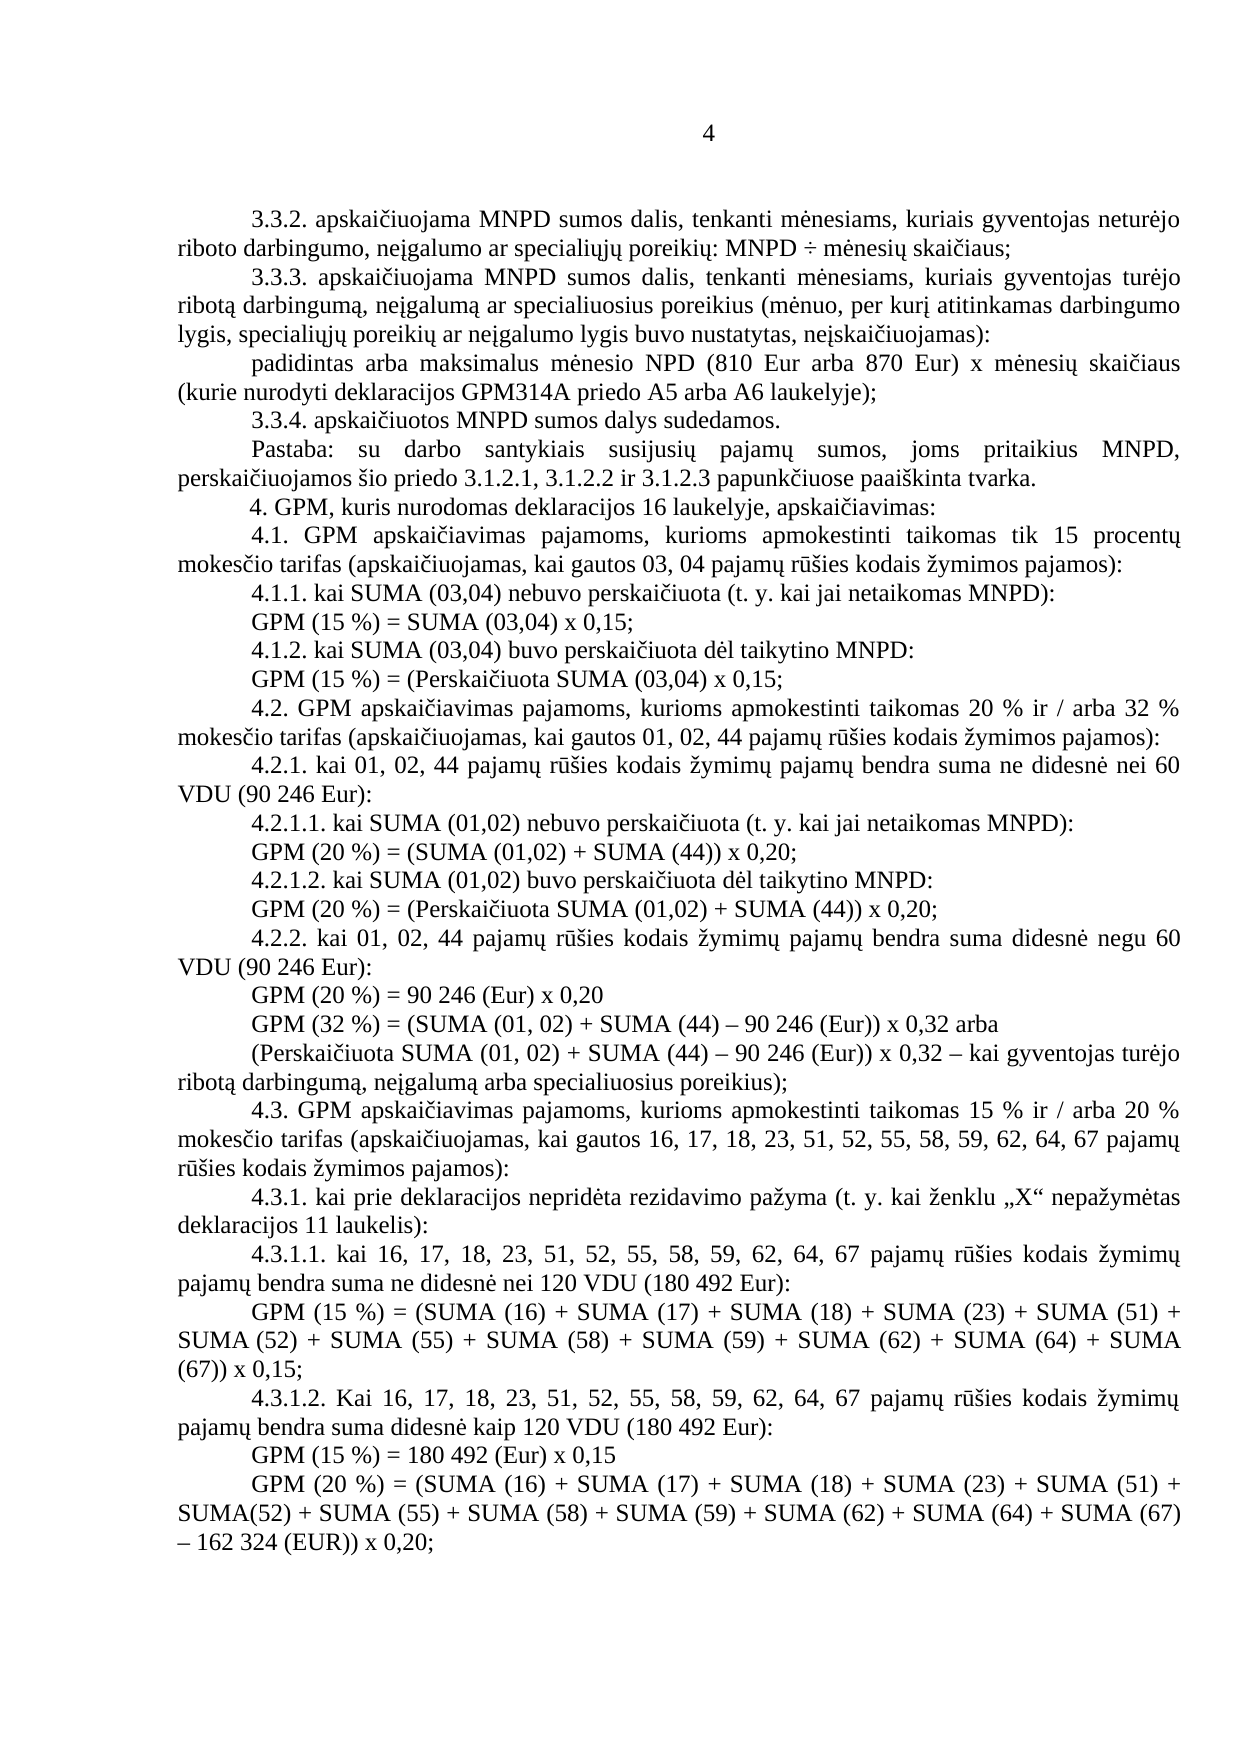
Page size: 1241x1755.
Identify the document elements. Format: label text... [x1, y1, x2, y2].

text 4.3. GPM apskaičiavimas pajamoms, kurioms apmokestinti taikomas 15 % ir / arba 20 % mokesčio tarifas (apskaičiuojamas, kai gautos 16, 17, 18, 23, 51, 52, 55, 58, 59, 62, 64, 67 pajamų rūšies kodais žymimos pajamos): [177, 1096, 1181, 1182]
text 4.1. GPM apskaičiavimas pajamoms, kurioms apmokestinti taikomas tik 15 procentų mokesčio tarifas (apskaičiuojamas, kai gautos 03, 04 pajamų rūšies kodais žymimos pajamos): [177, 521, 1181, 578]
text GPM (20 %) = (SUMA (16) + SUMA (17) + SUMA (18) + SUMA (23) + SUMA (51) + SUMA(52) + SUMA (55) + SUMA (58) + SUMA (59) + SUMA (62) + SUMA (64) + SUMA (67) – 162 324 (EUR)) x 0,20; [177, 1469, 1181, 1556]
text Pastaba: su darbo santykiais susijusių pajamų sumos, joms pritaikius MNPD, perskaičiuojamos šio priedo 3.1.2.1, 3.1.2.2 ir 3.1.2.3 papunkčiuose paaiškinta tvarka. [177, 434, 1181, 492]
text GPM (15 %) = (SUMA (16) + SUMA (17) + SUMA (18) + SUMA (23) + SUMA (51) + SUMA (52) + SUMA (55) + SUMA (58) + SUMA (59) + SUMA (62) + SUMA (64) + SUMA (67)) x 0,15; [177, 1297, 1181, 1383]
text 4.2. GPM apskaičiavimas pajamoms, kurioms apmokestinti taikomas 20 % ir / arba 32 % mokesčio tarifas (apskaičiuojamas, kai gautos 01, 02, 44 pajamų rūšies kodais žymimos pajamos): [177, 693, 1181, 751]
text 4.2.1.1. kai SUMA (01,02) nebuvo perskaičiuota (t. y. kai jai netaikomas MNPD): [177, 808, 1181, 837]
text 4.3.1. kai prie deklaracijos nepridėta rezidavimo pažyma (t. y. kai ženklu „X“ nepažymėtas deklaracijos 11 laukelis): [177, 1182, 1181, 1239]
text GPM (15 %) = 180 492 (Eur) x 0,15 [177, 1441, 1181, 1469]
text GPM (32 %) = (SUMA (01, 02) + SUMA (44) – 90 246 (Eur)) x 0,32 arba [177, 1009, 1181, 1038]
text GPM (20 %) = (SUMA (01,02) + SUMA (44)) x 0,20; [177, 837, 1181, 866]
text 3.3.4. apskaičiuotos MNPD sumos dalys sudedamos. [177, 406, 1181, 434]
text padidintas arba maksimalus mėnesio NPD (810 Eur arba 870 Eur) x mėnesių skaičiaus (kurie nurodyti deklaracijos GPM314A priedo A5 arba A6 laukelyje); [177, 348, 1181, 406]
text 4.2.1.2. kai SUMA (01,02) buvo perskaičiuota dėl taikytino MNPD: [177, 866, 1181, 894]
text 4.3.1.2. Kai 16, 17, 18, 23, 51, 52, 55, 58, 59, 62, 64, 67 pajamų rūšies kodais žymimų pajamų bendra suma didesnė kaip 120 VDU (180 492 Eur): [177, 1383, 1181, 1441]
text GPM (20 %) = (Perskaičiuota SUMA (01,02) + SUMA (44)) x 0,20; [177, 894, 1181, 923]
text 4.3.1.1. kai 16, 17, 18, 23, 51, 52, 55, 58, 59, 62, 64, 67 pajamų rūšies kodais žymimų pajamų bendra suma ne didesnė nei 120 VDU (180 492 Eur): [177, 1239, 1181, 1297]
text 4.1.2. kai SUMA (03,04) buvo perskaičiuota dėl taikytino MNPD: [192, 636, 1181, 664]
text 4.2.2. kai 01, 02, 44 pajamų rūšies kodais žymimų pajamų bendra suma didesnė negu 60 VDU (90 246 Eur): [177, 923, 1181, 981]
text GPM (15 %) = (Perskaičiuota SUMA (03,04) x 0,15; [177, 664, 1181, 693]
text GPM (15 %) = SUMA (03,04) x 0,15; [177, 607, 1181, 636]
text 4.2.1. kai 01, 02, 44 pajamų rūšies kodais žymimų pajamų bendra suma ne didesnė nei 60 VDU (90 246 Eur): [177, 751, 1181, 808]
text 3.3.2. apskaičiuojama MNPD sumos dalis, tenkanti mėnesiams, kuriais gyventojas neturėjo riboto darbingumo, neįgalumo ar specialiųjų poreikių: MNPD ÷ mėnesių skaičiaus; [177, 204, 1181, 262]
text 4. GPM, kuris nurodomas deklaracijos 16 laukelyje, apskaičiavimas: [177, 492, 1181, 521]
text 4.1.1. kai SUMA (03,04) nebuvo perskaičiuota (t. y. kai jai netaikomas MNPD): [177, 578, 1181, 607]
text GPM (20 %) = 90 246 (Eur) x 0,20 [177, 981, 1181, 1009]
text 3.3.3. apskaičiuojama MNPD sumos dalis, tenkanti mėnesiams, kuriais gyventojas turėjo ribotą darbingumą, neįgalumą ar specialiuosius poreikius (mėnuo, per kurį atitinkamas darbingumo lygis, specialiųjų poreikių ar neįgalumo lygis buvo nustatytas, neįskaičiuojamas): [177, 262, 1181, 348]
text (Perskaičiuota SUMA (01, 02) + SUMA (44) – 90 246 (Eur)) x 0,32 – kai gyventojas turėjo ribotą darbingumą, neįgalumą arba specialiuosius poreikius); [177, 1038, 1181, 1096]
